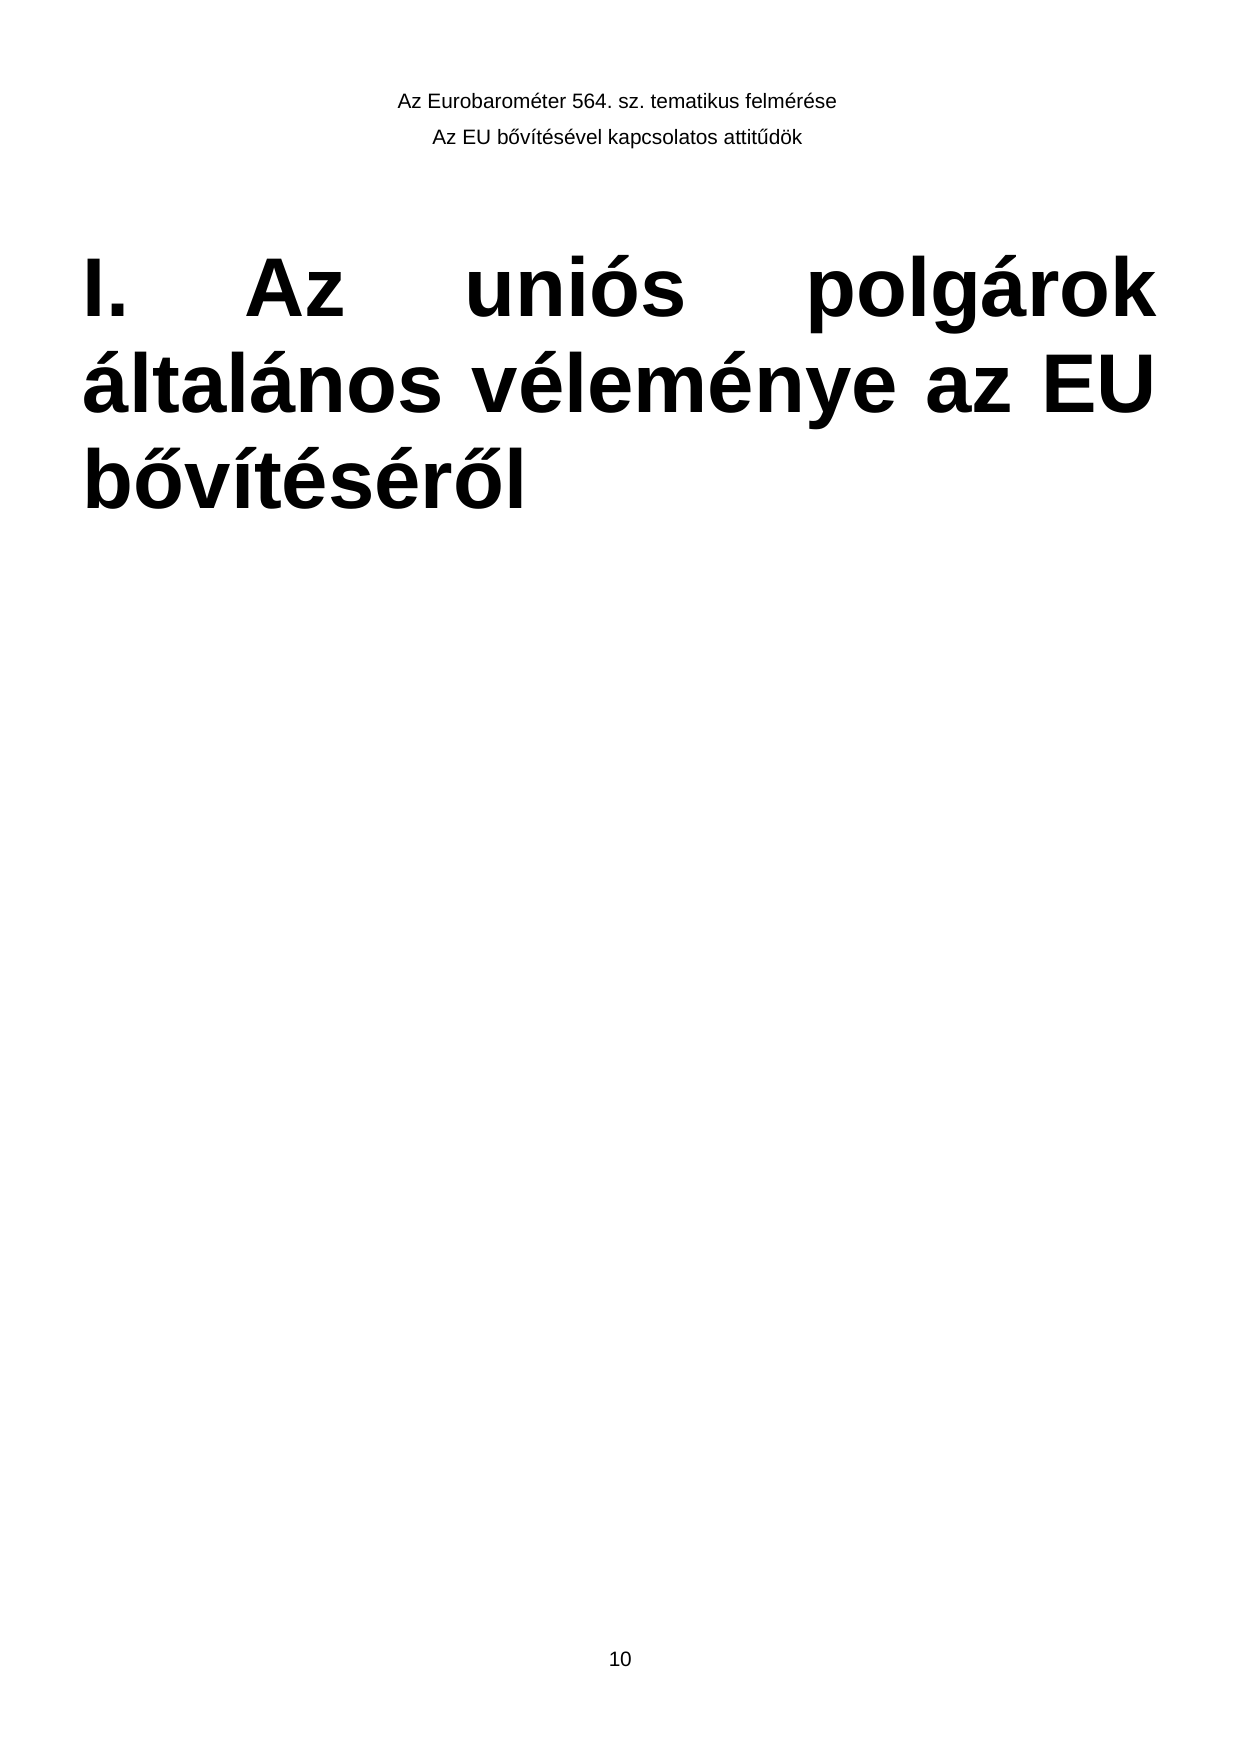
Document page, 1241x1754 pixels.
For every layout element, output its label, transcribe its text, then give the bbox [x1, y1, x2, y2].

subtitle I. Az uniós polgárok általános véleménye az EU bővítéséről [83, 239, 1157, 526]
